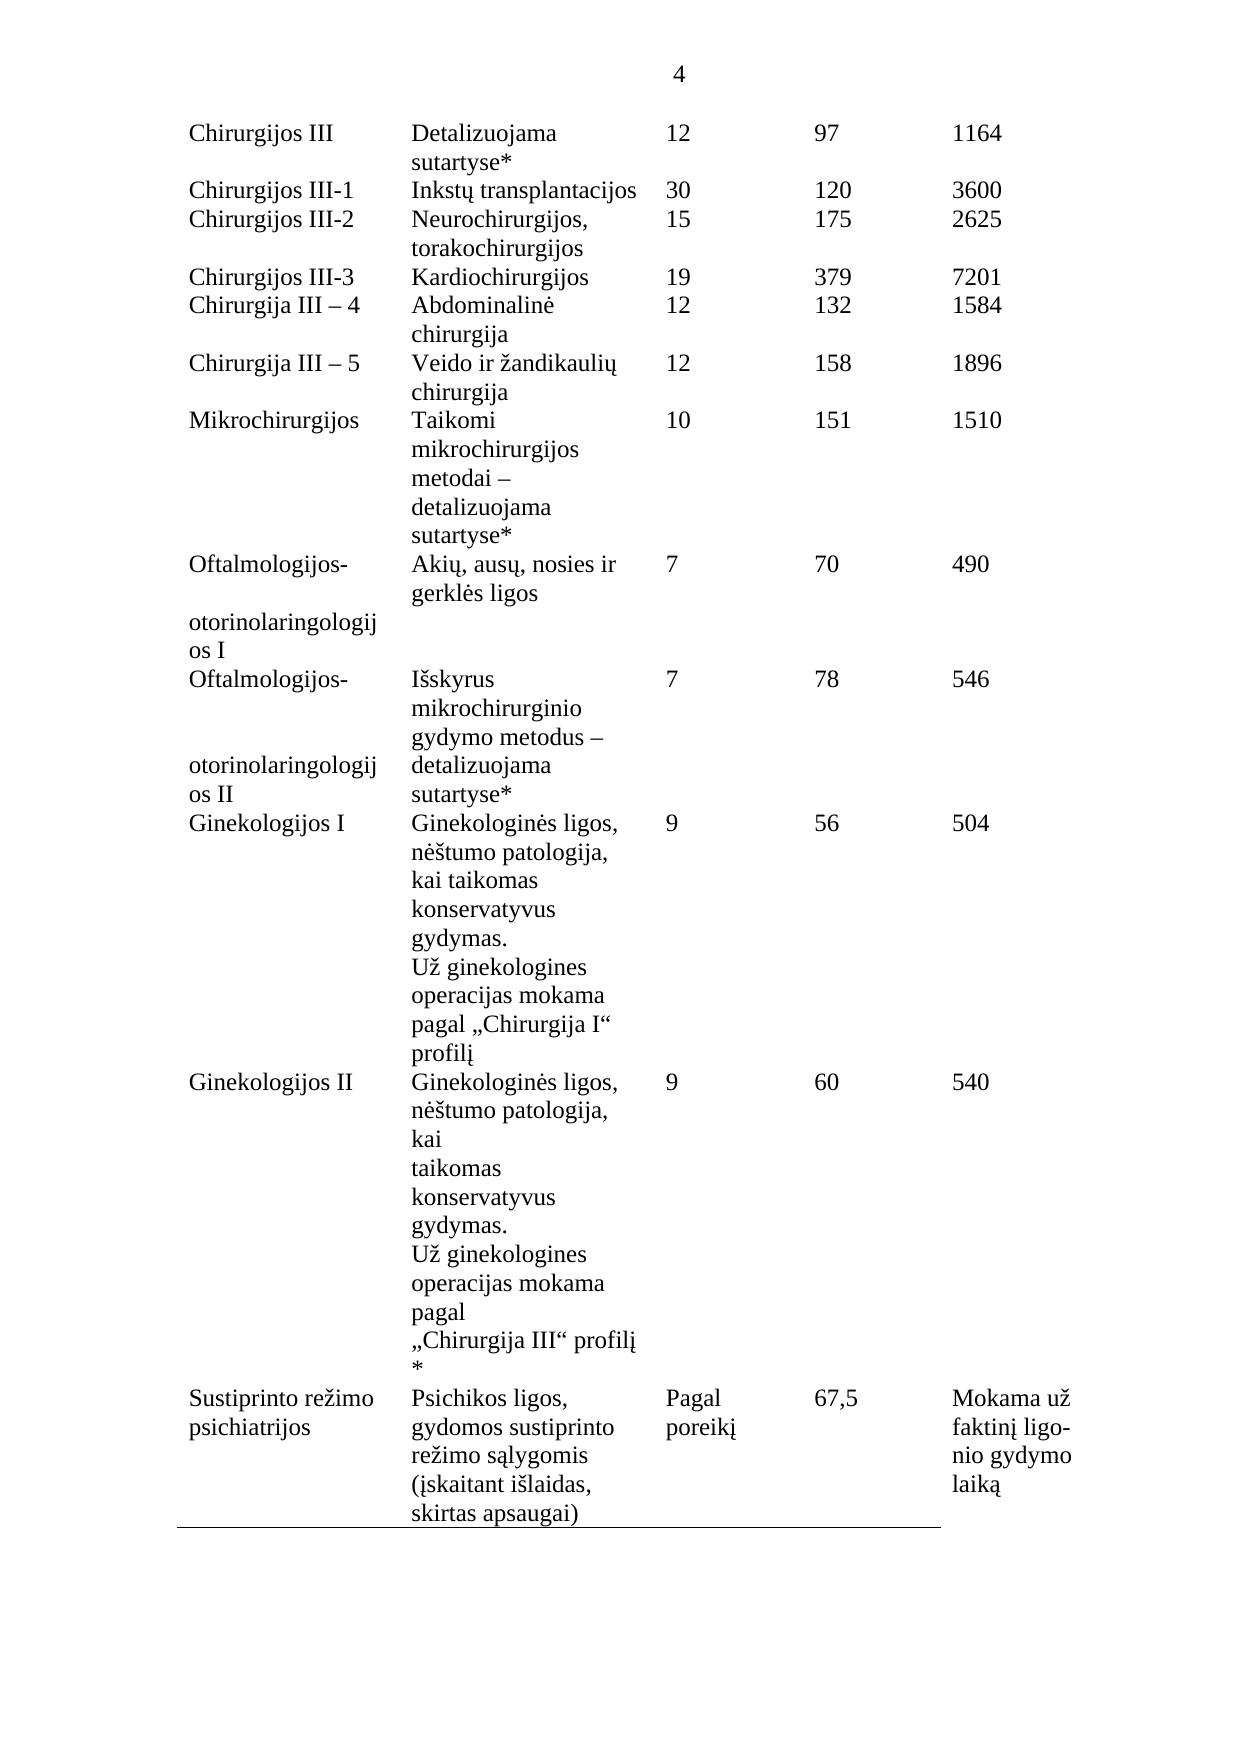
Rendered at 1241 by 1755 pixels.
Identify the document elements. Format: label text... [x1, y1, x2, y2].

table_cell Detalizuojama sutartyse* [400, 118, 654, 176]
table_cell 7201 [941, 262, 1083, 291]
table_cell [177, 1009, 400, 1067]
table_cell detalizuojama sutartyse* [400, 751, 654, 808]
table_cell 7 [654, 664, 803, 751]
table_cell Mokama už faktinį ligo- nio gydymo laiką [941, 1383, 1083, 1586]
table_cell 1896 [941, 348, 1083, 406]
table_cell Psichikos ligos, gydomos sustiprinto režimo sąlygomis (įskaitant išlaidas, skirtas apsaugai) [400, 1383, 654, 1527]
table_cell „Chirurgija III“ profilį * [400, 1326, 654, 1383]
table_cell 120 [803, 176, 941, 204]
table_cell Taikomi mikrochirurgijos metodai – [400, 406, 654, 492]
table_cell Pagal poreikį [654, 1383, 803, 1527]
table_cell 10 [654, 406, 803, 492]
table_cell Ginekologijos I [177, 808, 400, 866]
table_cell [177, 1239, 400, 1326]
table_cell Kardiochirurgijos [400, 262, 654, 291]
table_cell 15 [654, 204, 803, 262]
table_cell 379 [803, 262, 941, 291]
table_cell [177, 952, 400, 1009]
table_cell 78 [803, 664, 941, 751]
table_cell [654, 751, 803, 808]
table_cell [654, 607, 803, 664]
table_cell Oftalmologijos- [177, 549, 400, 607]
table_cell Mikrochirurgijos [177, 406, 400, 492]
table_cell [177, 1326, 400, 1383]
table_cell taikomas konservatyvus gydymas. [400, 1153, 654, 1239]
table_cell [941, 1239, 1083, 1326]
table_cell 7 [654, 549, 803, 607]
table_cell Už ginekologines operacijas mokama [400, 952, 654, 1009]
table_cell [654, 1009, 803, 1067]
table_cell 12 [654, 118, 803, 176]
table_cell 546 [941, 664, 1083, 751]
table_cell Neurochirurgijos, torakochirurgijos [400, 204, 654, 262]
table_cell Oftalmologijos- [177, 664, 400, 751]
table_cell [803, 492, 941, 549]
table_cell [400, 1528, 654, 1557]
table_cell Ginekologijos II [177, 1067, 400, 1153]
table_cell [400, 1557, 654, 1586]
table_cell Chirurgijos III-1 [177, 176, 400, 204]
table_cell 12 [654, 348, 803, 406]
table_cell Inkstų transplantacijos [400, 176, 654, 204]
table_cell Akių, ausų, nosies ir gerklės ligos [400, 549, 654, 607]
table_cell 9 [654, 1067, 803, 1153]
table_cell Ginekologinės ligos, nėštumo patologija, [400, 808, 654, 866]
table_cell Sustiprinto režimo psichiatrijos [177, 1383, 400, 1527]
table_cell [177, 866, 400, 952]
table_cell 30 [654, 176, 803, 204]
table_cell Chirurgijos III [177, 118, 400, 176]
table_cell [803, 1009, 941, 1067]
table_cell [654, 952, 803, 1009]
table_cell [803, 607, 941, 664]
table_cell [177, 492, 400, 549]
table_cell 540 [941, 1067, 1083, 1153]
table_cell 151 [803, 406, 941, 492]
table_cell 19 [654, 262, 803, 291]
table_cell 1510 [941, 406, 1083, 492]
table_cell 97 [803, 118, 941, 176]
table_cell [803, 1326, 941, 1383]
table_cell 1584 [941, 291, 1083, 348]
table_cell [803, 751, 941, 808]
table_cell 56 [803, 808, 941, 866]
table_cell [803, 1528, 941, 1557]
table_cell [177, 1153, 400, 1239]
table_cell [654, 866, 803, 952]
table_cell 490 [941, 549, 1083, 607]
table_cell [803, 1239, 941, 1326]
table_cell [803, 952, 941, 1009]
table_cell 9 [654, 808, 803, 866]
table_cell [177, 1557, 400, 1586]
table_cell 175 [803, 204, 941, 262]
table_cell 70 [803, 549, 941, 607]
table_cell [941, 492, 1083, 549]
table_cell [941, 866, 1083, 952]
table_cell detalizuojama sutartyse* [400, 492, 654, 549]
table_cell [654, 1153, 803, 1239]
table_cell [400, 607, 654, 664]
table_cell 1164 [941, 118, 1083, 176]
table_cell otorinolaringologijos II [177, 751, 400, 808]
table_cell [654, 1528, 803, 1557]
table_cell Veido ir žandikaulių chirurgija [400, 348, 654, 406]
table_cell 67,5 [803, 1383, 941, 1527]
table_cell 2625 [941, 204, 1083, 262]
table_cell [941, 952, 1083, 1009]
table_cell [654, 1326, 803, 1383]
table_cell 12 [654, 291, 803, 348]
table_cell Chirurgijos III-3 [177, 262, 400, 291]
table_cell Chirurgija III – 5 [177, 348, 400, 406]
table_cell 3600 [941, 176, 1083, 204]
table_cell [654, 1239, 803, 1326]
table_cell [941, 1009, 1083, 1067]
table_cell [803, 1557, 941, 1586]
table_cell 158 [803, 348, 941, 406]
table_cell 504 [941, 808, 1083, 866]
table_cell Išskyrus mikrochirurginio gydymo metodus – [400, 664, 654, 751]
table_cell Chirurgijos III-2 [177, 204, 400, 262]
table_cell [941, 1153, 1083, 1239]
table_cell kai taikomas konservatyvus gydymas. [400, 866, 654, 952]
table_cell Ginekologinės ligos, nėštumo patologija, kai [400, 1067, 654, 1153]
table_cell [654, 1557, 803, 1586]
table_cell 60 [803, 1067, 941, 1153]
table_cell [177, 1528, 400, 1557]
table_cell Abdominalinė chirurgija [400, 291, 654, 348]
table_cell [654, 492, 803, 549]
table_cell Chirurgija III – 4 [177, 291, 400, 348]
table_cell 132 [803, 291, 941, 348]
table_cell pagal „Chirurgija I“ profilį [400, 1009, 654, 1067]
table_cell [941, 607, 1083, 664]
table_cell [803, 866, 941, 952]
table_cell Už ginekologines operacijas mokama pagal [400, 1239, 654, 1326]
table_cell [803, 1153, 941, 1239]
table_cell otorinolaringologijos I [177, 607, 400, 664]
table_cell [941, 751, 1083, 808]
table_cell [941, 1326, 1083, 1383]
